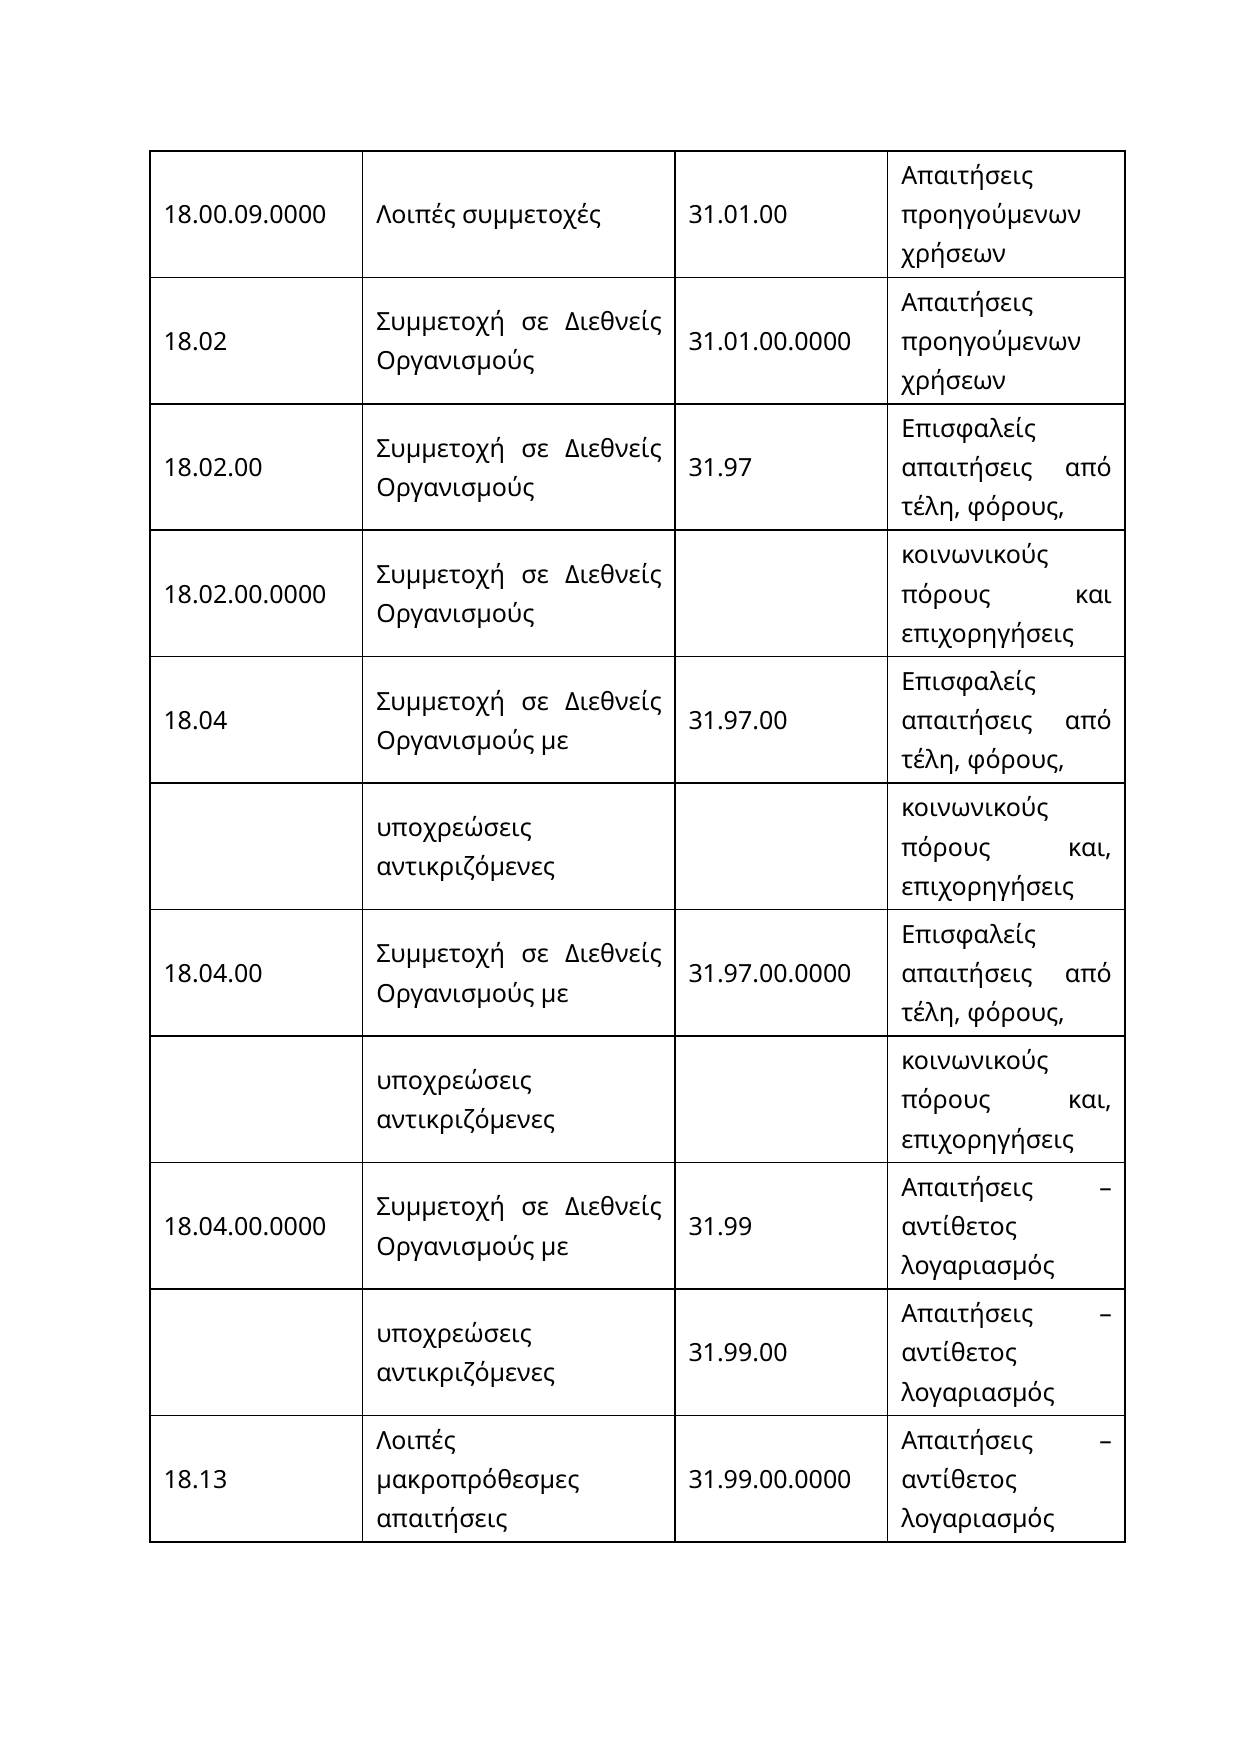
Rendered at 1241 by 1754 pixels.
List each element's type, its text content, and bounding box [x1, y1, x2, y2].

table_cell 18.02.00.0000 [151, 531, 362, 656]
table_cell Απαιτήσεις – αντίθετος λογαριασμός [888, 1416, 1124, 1541]
table_cell [151, 1037, 362, 1162]
table_cell [151, 1290, 362, 1414]
table_cell κοινωνικούς πόρους και, επιχορηγήσεις [888, 1037, 1124, 1162]
table_cell 18.04.00 [151, 910, 362, 1035]
table_cell υποχρεώσεις αντικριζόμενες [363, 1290, 674, 1414]
table_cell 31.97.00.0000 [676, 910, 887, 1035]
table_cell 31.97 [676, 405, 887, 529]
table_cell 31.97.00 [676, 657, 887, 782]
table_cell [676, 784, 887, 909]
table_cell Απαιτήσεις – αντίθετος λογαριασμός [888, 1290, 1124, 1414]
table_cell Συμμετοχή σε Διεθνείς Οργανισμούς [363, 405, 674, 529]
table_cell [676, 531, 887, 656]
table_cell 18.13 [151, 1416, 362, 1541]
table_cell κοινωνικούς πόρους και, επιχορηγήσεις [888, 784, 1124, 909]
table_cell Συμμετοχή σε Διεθνείς Οργανισμούς με [363, 910, 674, 1035]
table_cell [151, 784, 362, 909]
table_cell 18.04.00.0000 [151, 1163, 362, 1288]
table_cell Επισφαλείς απαιτήσεις από τέλη, φόρους, [888, 657, 1124, 782]
table_cell [676, 1037, 887, 1162]
table_cell Συμμετοχή σε Διεθνείς Οργανισμούς με [363, 657, 674, 782]
table_cell κοινωνικούς πόρους και επιχορηγήσεις [888, 531, 1124, 656]
table_cell 31.01.00 [676, 152, 887, 276]
table_cell Λοιπές μακροπρόθεσμες απαιτήσεις [363, 1416, 674, 1541]
table_cell 18.02 [151, 278, 362, 403]
table_cell Επισφαλείς απαιτήσεις από τέλη, φόρους, [888, 405, 1124, 529]
table_cell Συμμετοχή σε Διεθνείς Οργανισμούς [363, 278, 674, 403]
table_cell υποχρεώσεις αντικριζόμενες [363, 784, 674, 909]
table_cell 18.02.00 [151, 405, 362, 529]
table_cell Λοιπές συμμετοχές [363, 152, 674, 276]
table_cell Συμμετοχή σε Διεθνείς Οργανισμούς [363, 531, 674, 656]
table_cell 31.01.00.0000 [676, 278, 887, 403]
table_cell 31.99 [676, 1163, 887, 1288]
table_cell Απαιτήσεις – αντίθετος λογαριασμός [888, 1163, 1124, 1288]
table_cell υποχρεώσεις αντικριζόμενες [363, 1037, 674, 1162]
table_cell Απαιτήσεις προηγούμενων χρήσεων [888, 278, 1124, 403]
table_cell Επισφαλείς απαιτήσεις από τέλη, φόρους, [888, 910, 1124, 1035]
table_cell 31.99.00 [676, 1290, 887, 1414]
table_cell Συμμετοχή σε Διεθνείς Οργανισμούς με [363, 1163, 674, 1288]
table_cell 18.04 [151, 657, 362, 782]
table_cell 18.00.09.0000 [151, 152, 362, 276]
table_cell Απαιτήσεις προηγούμενων χρήσεων [888, 152, 1124, 276]
table_cell 31.99.00.0000 [676, 1416, 887, 1541]
